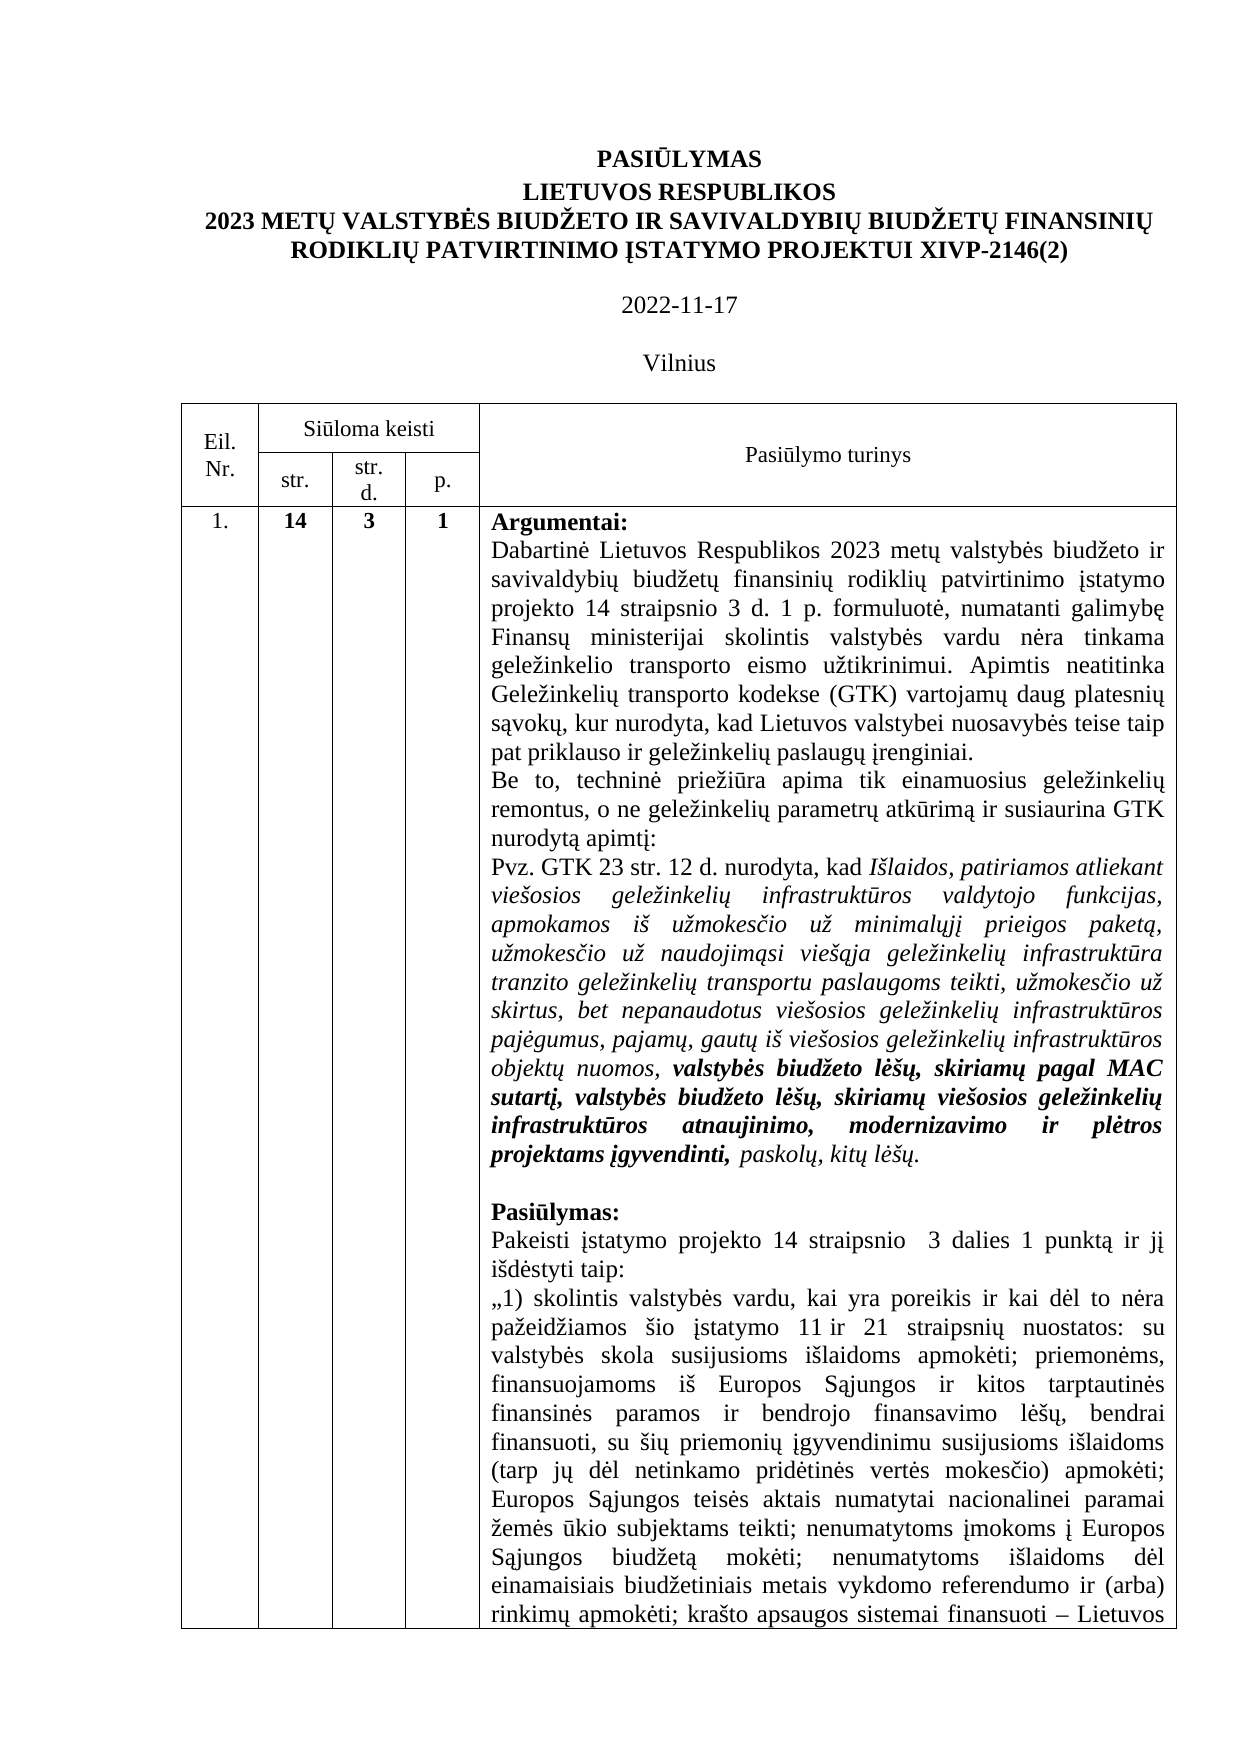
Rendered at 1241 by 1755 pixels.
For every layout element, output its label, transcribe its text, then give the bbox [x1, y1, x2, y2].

text 2023 METŲ VALSTYBĖS BIUDŽETO IR SAVIVALDYBIŲ BIUDŽETŲ FINANSINIŲ RODIKLIŲ PATVIRTINIMO ĮSTATYMO PROJEKTUI XIVP-2146(2) [177, 206, 1181, 264]
table_cell str. [259, 453, 332, 506]
table_cell 1 [406, 507, 479, 1628]
table_cell 1. [182, 507, 258, 1628]
table_header Pasiūlymo turinys [480, 404, 1176, 506]
text PASIŪLYMAS [177, 144, 1181, 173]
table_cell str. d. [333, 453, 405, 506]
text 2022-11-17 [177, 290, 1181, 319]
table_cell Argumentai: Dabartinė Lietuvos Respublikos 2023 metų valstybės biudžeto ir savivaldybių biudžetų finansinių rodiklių patvirtinimo įstatymo projekto 14 straipsnio 3 d. 1 p. formuluotė, numatanti galimybę Finansų ministerijai skolintis valstybės vardu nėra tinkama geležinkelio transporto eismo užtikrinimui. Apimtis neatitinka Geležinkelių transporto kodekse (GTK) vartojamų daug platesnių sąvokų, kur nurodyta, kad Lietuvos valstybei nuosavybės teise taip pat priklauso ir geležinkelių paslaugų įrenginiai. Be to, techninė priežiūra apima tik einamuosius geležinkelių remontus, o ne geležinkelių parametrų atkūrimą ir susiaurina GTK nurodytą apimtį: Pvz. GTK 23 str. 12 d. nurodyta, kad Išlaidos, patiriamos atliekant viešosios geležinkelių infrastruktūros valdytojo funkcijas, apmokamos iš užmokesčio už minimalųjį prieigos paketą, užmokesčio už naudojimąsi viešąja geležinkelių infrastruktūra tranzito geležinkelių transportu paslaugoms teikti, užmokesčio už skirtus, bet nepanaudotus viešosios geležinkelių infrastruktūros pajėgumus, pajamų, gautų iš viešosios geležinkelių infrastruktūros objektų nuomos, valstybės biudžeto lėšų, skiriamų pagal MAC sutartį, valstybės biudžeto lėšų, skiriamų viešosios geležinkelių infrastruktūros atnaujinimo, modernizavimo ir plėtros projektams įgyvendinti, paskolų, kitų lėšų. Pasiūlymas: Pakeisti įstatymo projekto 14 straipsnio 3 dalies 1 punktą ir jį išdėstyti taip: „1) skolintis valstybės vardu, kai yra poreikis ir kai dėl to nėra pažeidžiamos šio įstatymo 11 ir 21 straipsnių nuostatos: su valstybės skola susijusioms išlaidoms apmokėti; priemonėms, finansuojamoms iš Europos Sąjungos ir kitos tarptautinės finansinės paramos ir bendrojo finansavimo lėšų, bendrai finansuoti, su šių priemonių įgyvendinimu susijusioms išlaidoms (tarp jų dėl netinkamo pridėtinės vertės mokesčio) apmokėti; Europos Sąjungos teisės aktais numatytai nacionalinei paramai žemės ūkio subjektams teikti; nenumatytoms įmokoms į Europos Sąjungos biudžetą mokėti; nenumatytoms išlaidoms dėl einamaisiais biudžetiniais metais vykdomo referendumo ir (arba) rinkimų apmokėti; krašto apsaugos sistemai finansuoti – Lietuvos [480, 507, 1176, 1628]
text LIETUVOS RESPUBLIKOS [177, 177, 1181, 206]
table_cell 3 [333, 507, 405, 1628]
table_header Eil. Nr. [182, 404, 258, 506]
text Vilnius [177, 348, 1181, 376]
table_cell 14 [259, 507, 332, 1628]
table_cell p. [406, 453, 479, 506]
table_header Siūloma keisti [259, 404, 479, 452]
